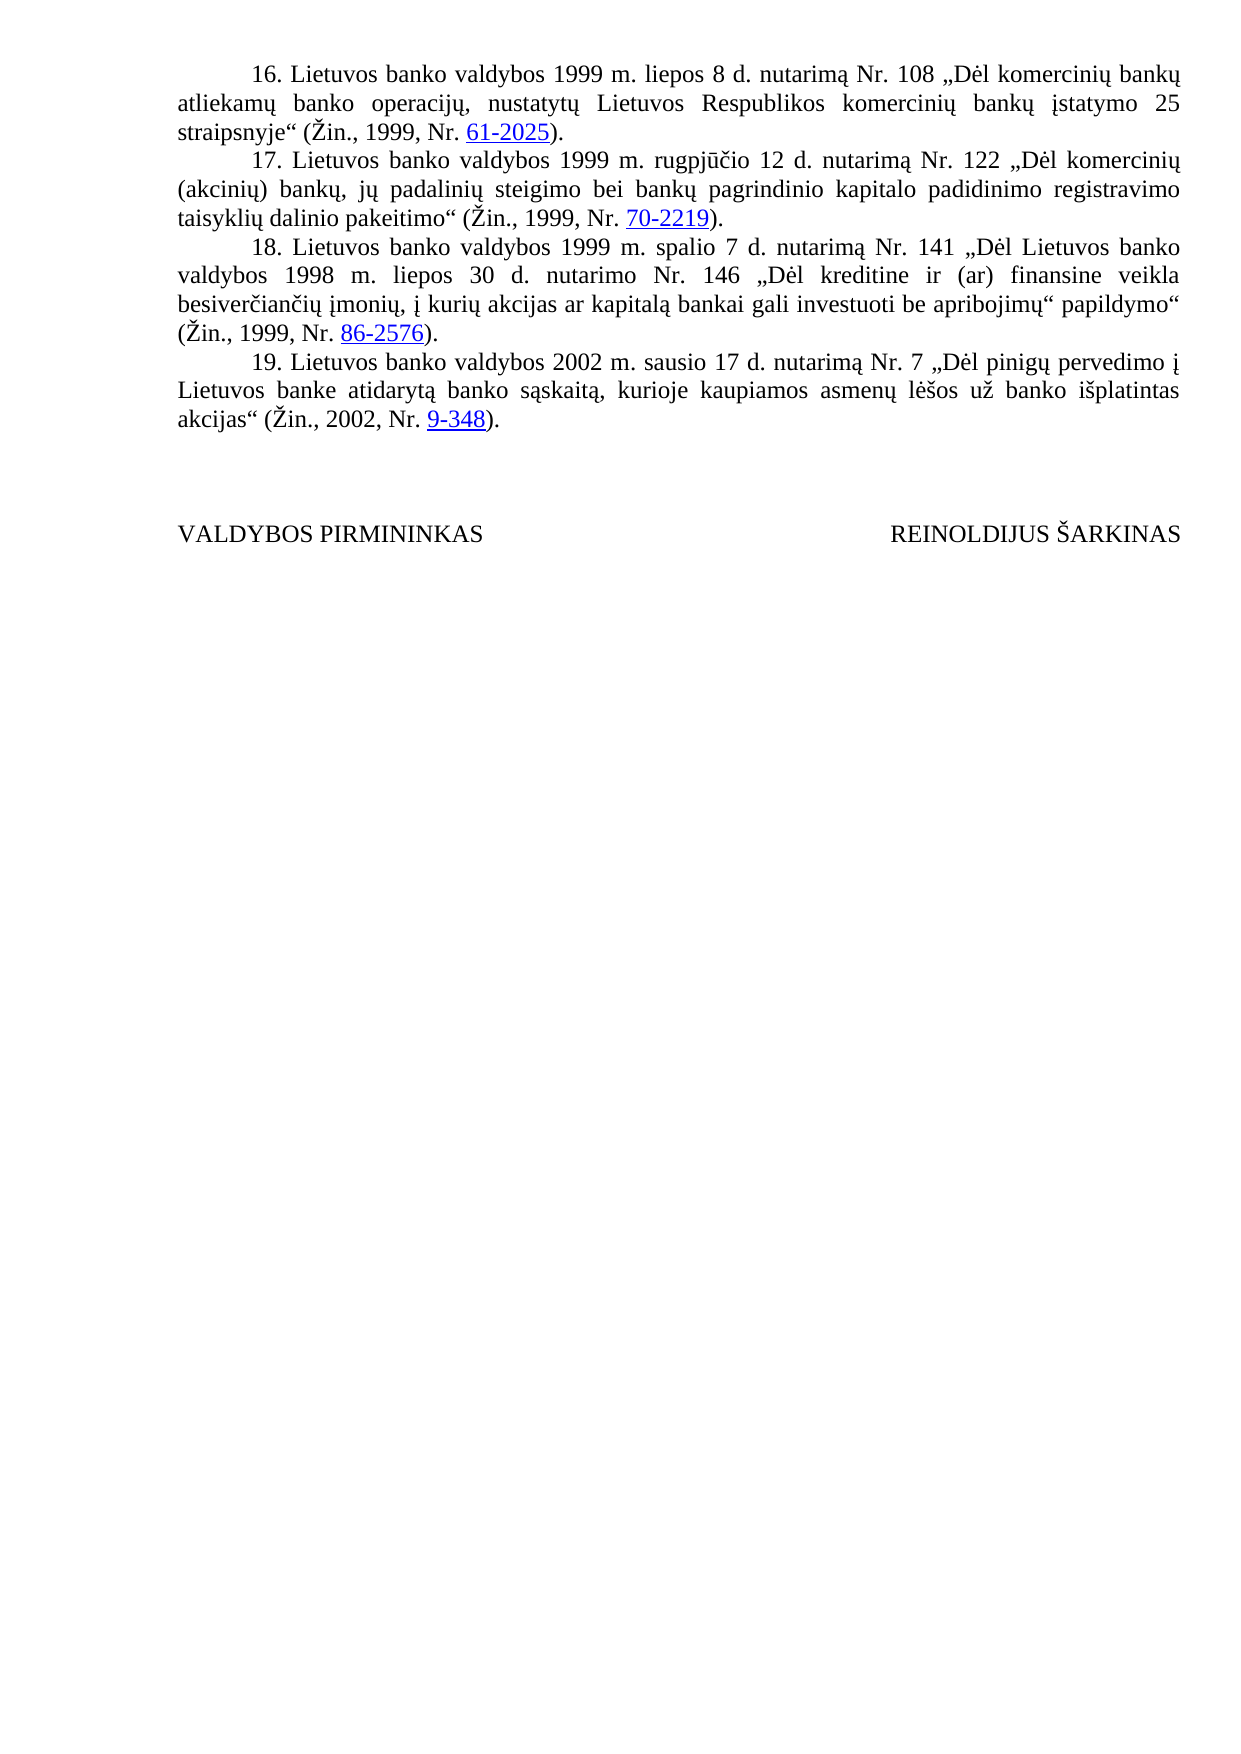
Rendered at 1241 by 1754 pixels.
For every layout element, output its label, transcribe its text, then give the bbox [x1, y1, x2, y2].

text 16. Lietuvos banko valdybos 1999 m. liepos 8 d. nutarimą Nr. 108 „Dėl komercinių bankų atliekamų banko operacijų, nustatytų Lietuvos Respublikos komercinių bankų įstatymo 25 straipsnyje“ (Žin., 1999, Nr. 61-2025). [177, 59, 1181, 145]
text VALDYBOS PIRMININKAS REINOLDIJUS ŠARKINAS [177, 519, 1181, 548]
text 17. Lietuvos banko valdybos 1999 m. rugpjūčio 12 d. nutarimą Nr. 122 „Dėl komercinių (akcinių) bankų, jų padalinių steigimo bei bankų pagrindinio kapitalo padidinimo registravimo taisyklių dalinio pakeitimo“ (Žin., 1999, Nr. 70-2219). [177, 145, 1181, 232]
text 19. Lietuvos banko valdybos 2002 m. sausio 17 d. nutarimą Nr. 7 „Dėl pinigų pervedimo į Lietuvos banke atidarytą banko sąskaitą, kurioje kaupiamos asmenų lėšos už banko išplatintas akcijas“ (Žin., 2002, Nr. 9-348). [177, 347, 1181, 433]
text 18. Lietuvos banko valdybos 1999 m. spalio 7 d. nutarimą Nr. 141 „Dėl Lietuvos banko valdybos 1998 m. liepos 30 d. nutarimo Nr. 146 „Dėl kreditine ir (ar) finansine veikla besiverčiančių įmonių, į kurių akcijas ar kapitalą bankai gali investuoti be apribojimų“ papildymo“ (Žin., 1999, Nr. 86-2576). [177, 232, 1181, 347]
